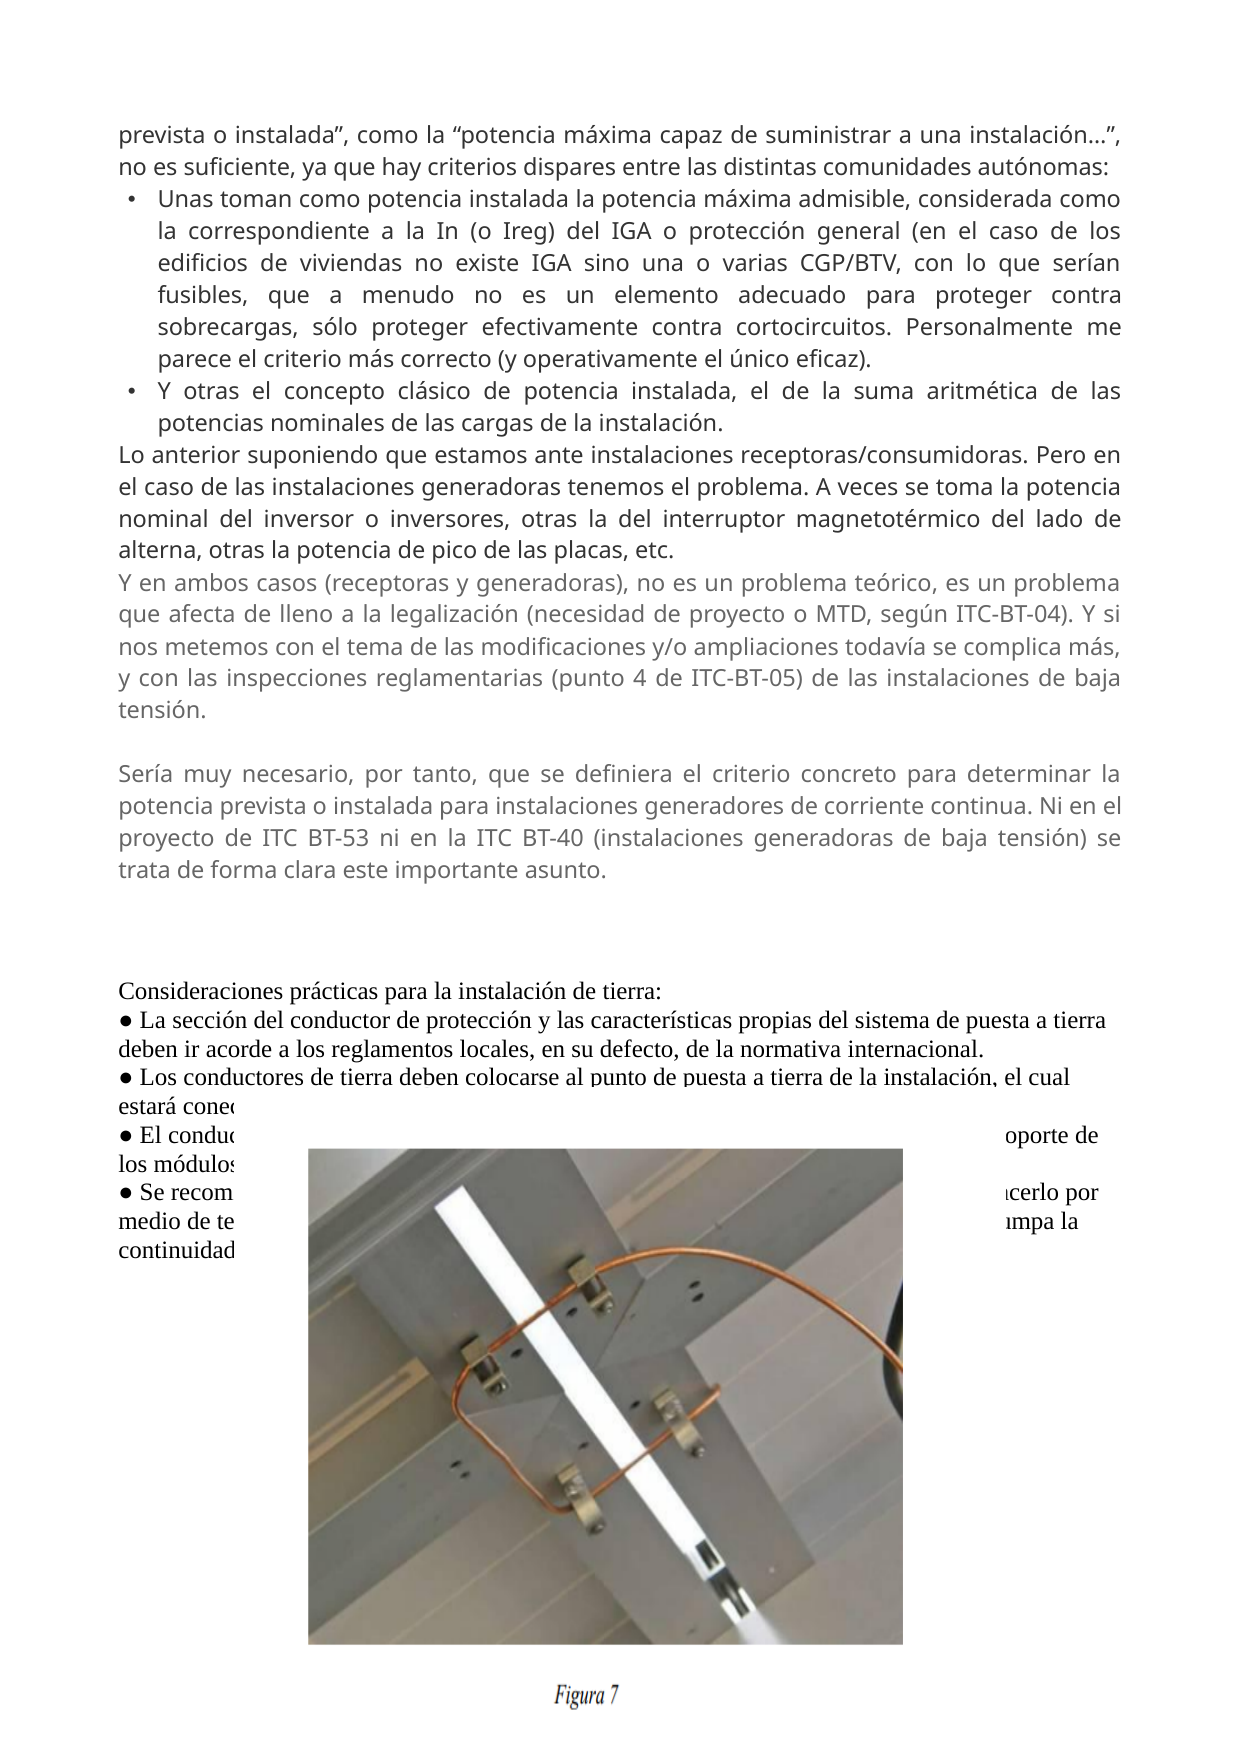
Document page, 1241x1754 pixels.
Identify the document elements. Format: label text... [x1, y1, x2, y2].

list Unas toman como potencia instalada la potencia máxima admisible, considerada como la correspondiente a la In (o Ireg) del IGA o protección general (en el caso de los edificios de viviendas no existe IGA sino una o varias CGP/BTV, con lo que serían fusibles, que a menudo no es un elemento adecuado para proteger contra sobrecargas, sólo proteger efectivamente contra cortocircuitos. Personalmente me parece el criterio más correcto (y operativamente el único eficaz). [128, 182, 1122, 374]
text ● La sección del conductor de protección y las características propias del sistema de puesta a tierra deben ir acorde a los reglamentos locales, en su defecto, de la normativa internacional. [118, 1005, 1122, 1062]
text Y en ambos casos (receptoras y generadoras), no es un problema teórico, es un problema que afecta de lleno a la legalización (necesidad de proyecto o MTD, según ITC-BT-04). Y si nos metemos con el tema de las modificaciones y/o ampliaciones todavía se complica más, y con las inspecciones reglamentarias (punto 4 de ITC-BT-05) de las instalaciones de baja tensión. [118, 566, 1122, 726]
text Consideraciones prácticas para la instalación de tierra: [118, 976, 1122, 1005]
text ● El conductor de tierra debe también estar conectado en algún punto a la estructura de soporte de los módulos. [1007, 1120, 1122, 1177]
text ● Se recomienda que el conductor de tierra no se atornille directamente al marco, sino hacerlo por medio de terminales auxiliares para que al quitar un módulo (por motivos x) no se interrumpa la continuidad eléctrica de la conexión a tierra del resto de placas. [1007, 1177, 1122, 1264]
text Sería muy necesario, por tanto, que se definiera el criterio concreto para determinar la potencia prevista o instalada para instalaciones generadores de corriente continua. Ni en el proyecto de ITC BT-53 ni en la ITC BT-40 (instalaciones generadoras de baja tensión) se trata de forma clara este importante asunto. [118, 757, 1122, 885]
picture [542, 1087, 1007, 1754]
text ● Se recomienda que el conductor de tierra no se atornille directamente al marco, sino hacerlo por medio de terminales auxiliares para que al quitar un módulo (por motivos x) no se interrumpa la continuidad eléctrica de la conexión a tierra del resto de placas. [118, 1177, 236, 1264]
text ● El conductor de tierra debe también estar conectado en algún punto a la estructura de soporte de los módulos. [118, 1120, 236, 1177]
text Lo anterior suponiendo que estamos ante instalaciones receptoras/consumidoras. Pero en el caso de las instalaciones generadoras tenemos el problema. A veces se toma la potencia nominal del inversor o inversores, otras la del interruptor magnetotérmico del lado de alterna, otras la potencia de pico de las placas, etc. [118, 438, 1122, 566]
text prevista o instalada”, como la “potencia máxima capaz de suministrar a una instalación…”, no es suficiente, ya que hay criterios dispares entre las distintas comunidades autónomas: [118, 118, 1122, 182]
text ● Los conductores de tierra deben colocarse al punto de puesta a tierra de la instalación, el cual estará conectado al electrodo de puesta a tierra. [118, 1062, 1122, 1120]
list Y otras el concepto clásico de potencia instalada, el de la suma aritmética de las potencias nominales de las cargas de la instalación. [128, 374, 1122, 438]
